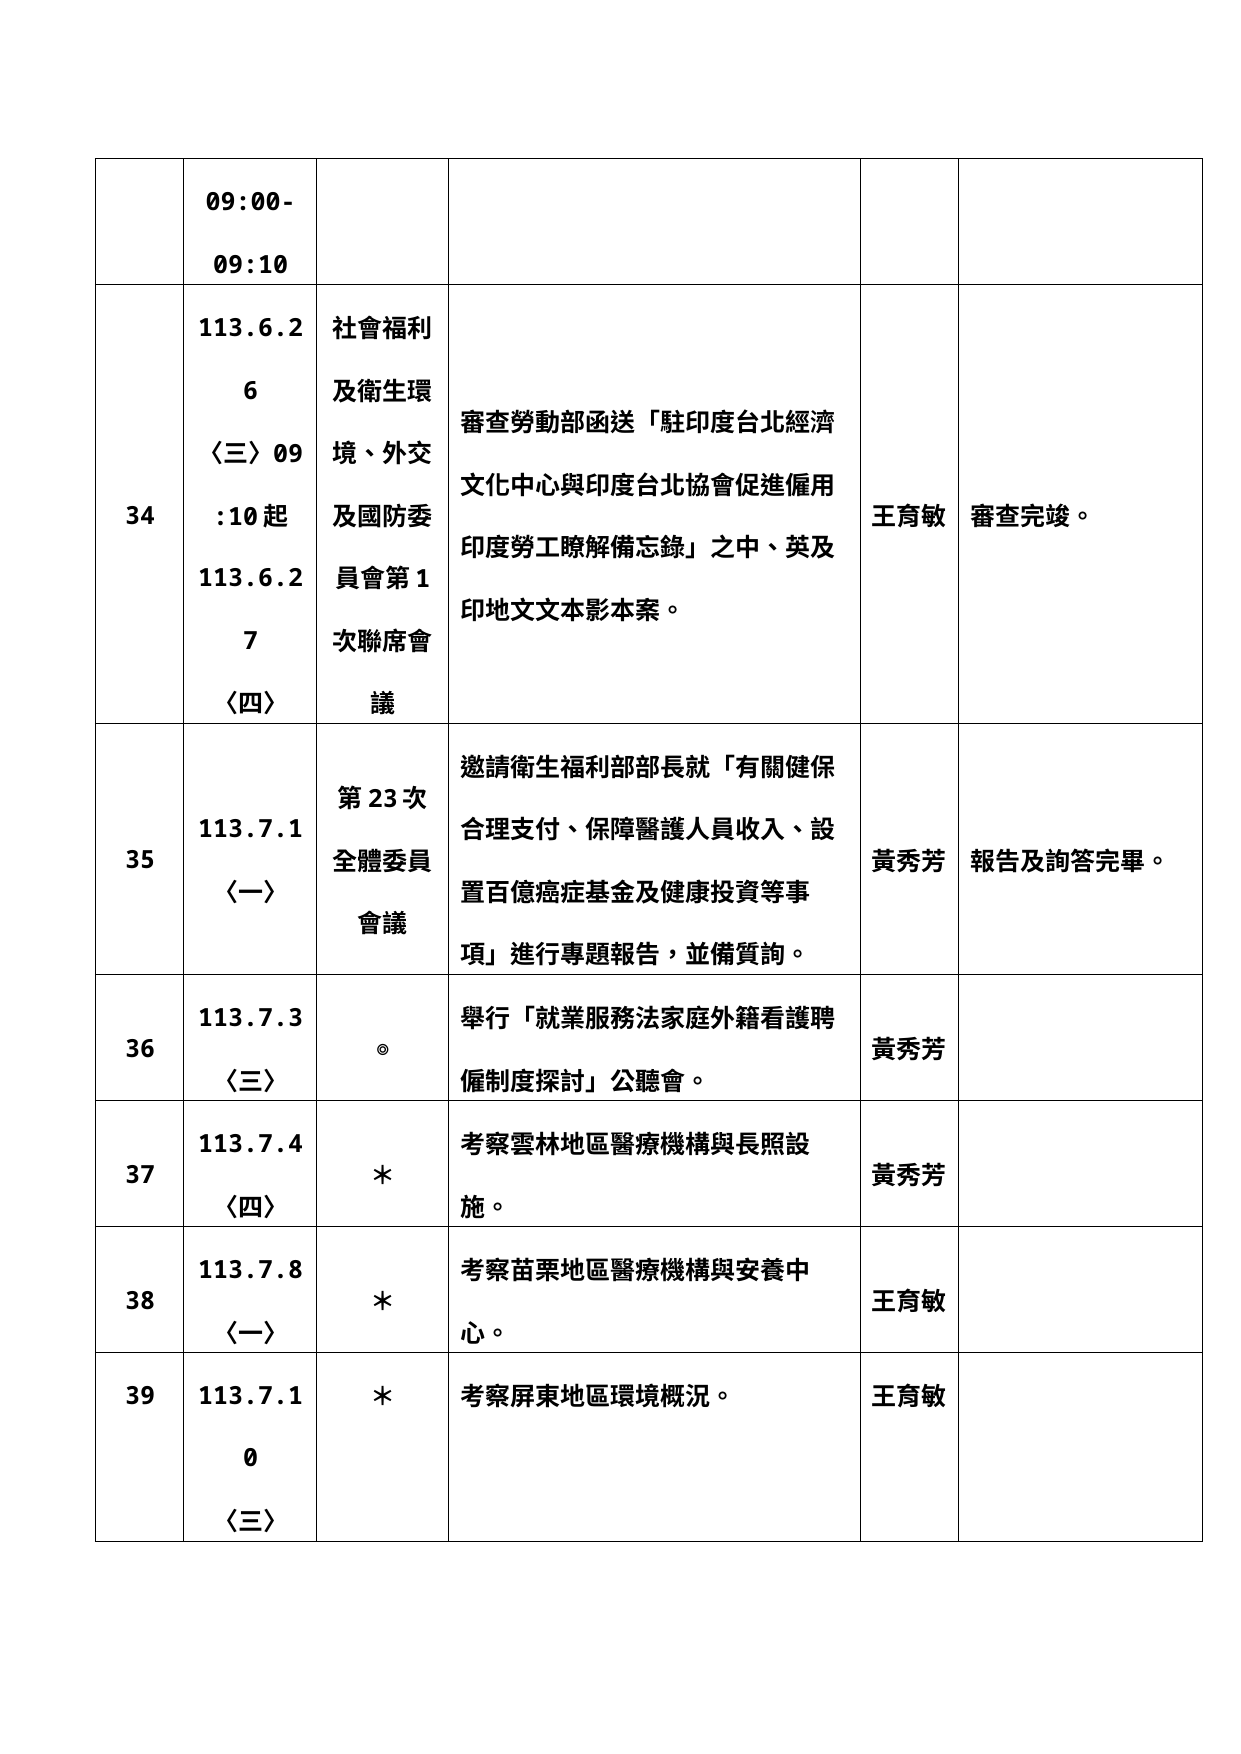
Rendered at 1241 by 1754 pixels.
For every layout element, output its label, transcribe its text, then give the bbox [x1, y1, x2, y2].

table_cell 考察屏東地區環境概況。 [449, 1353, 860, 1541]
table_cell ＊ [317, 1227, 448, 1352]
table_cell 舉行「就業服務法家庭外籍看護聘僱制度探討」公聽會。 [449, 975, 860, 1100]
table_cell [861, 159, 958, 284]
table_cell 報告及詢答完畢。 [959, 724, 1202, 974]
table_cell 113.7.10 〈三〉 [184, 1353, 316, 1541]
table_cell 113.6.26 〈三〉09:10起 113.6.27 〈四〉 [184, 285, 316, 723]
table_cell [96, 159, 183, 284]
table_cell 王育敏 [861, 285, 958, 723]
table_cell 審查勞動部函送「駐印度台北經濟文化中心與印度台北協會促進僱用印度勞工瞭解備忘錄」之中、英及印地文文本影本案。 [449, 285, 860, 723]
table_cell [959, 1353, 1202, 1541]
table_cell 審查完竣。 [959, 285, 1202, 723]
table_cell 考察苗栗地區醫療機構與安養中心。 [449, 1227, 860, 1352]
table_cell 113.7.3 〈三〉 [184, 975, 316, 1100]
table_cell 113.7.4 〈四〉 [184, 1101, 316, 1226]
table_cell 黃秀芳 [861, 975, 958, 1100]
table_cell [959, 159, 1202, 284]
table_cell 王育敏 [861, 1353, 958, 1541]
table_cell 113.7.1 〈一〉 [184, 724, 316, 974]
table_cell 邀請衛生福利部部長就「有關健保合理支付、保障醫護人員收入、設置百億癌症基金及健康投資等事項」進行專題報告，並備質詢。 [449, 724, 860, 974]
table_cell 35 [96, 724, 183, 974]
table_cell 考察雲林地區醫療機構與長照設施。 [449, 1101, 860, 1226]
table_cell 社會福利及衛生環境、外交及國防委員會第1次聯席會議 [317, 285, 448, 723]
table_cell ◎ [317, 975, 448, 1100]
table_cell [959, 975, 1202, 1100]
table_cell [317, 159, 448, 284]
table_cell 34 [96, 285, 183, 723]
table_cell 36 [96, 975, 183, 1100]
table_cell 37 [96, 1101, 183, 1226]
table_cell 39 [96, 1353, 183, 1541]
table_cell 黃秀芳 [861, 724, 958, 974]
table_cell ＊ [317, 1353, 448, 1541]
table_cell [959, 1101, 1202, 1226]
table_cell 113.7.8 〈一〉 [184, 1227, 316, 1352]
table_cell 09:00-09:10 [184, 159, 316, 284]
table_cell ＊ [317, 1101, 448, 1226]
table_cell 38 [96, 1227, 183, 1352]
table_cell 第23次全體委員會議 [317, 724, 448, 974]
table_cell [449, 159, 860, 284]
table_cell 王育敏 [861, 1227, 958, 1352]
table_cell 黃秀芳 [861, 1101, 958, 1226]
table_cell [959, 1227, 1202, 1352]
